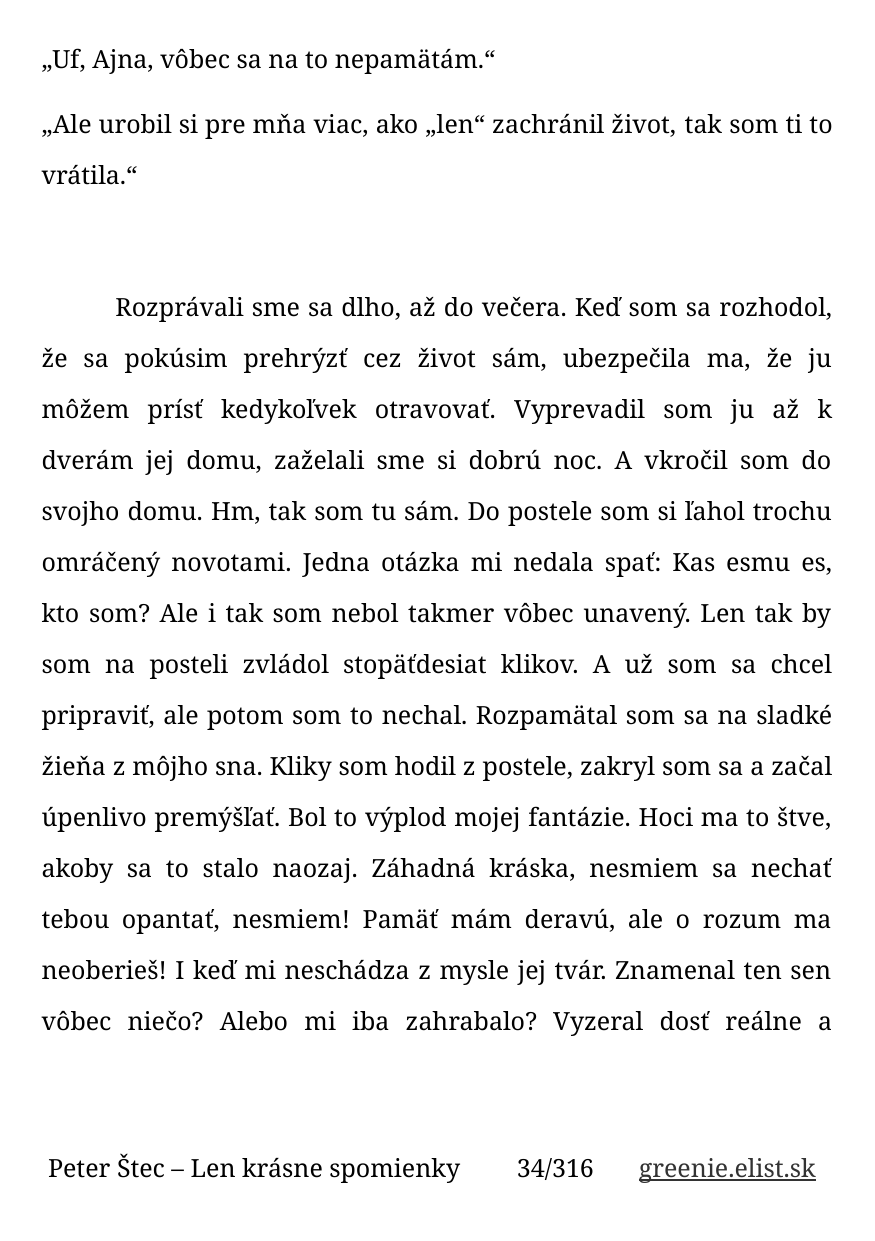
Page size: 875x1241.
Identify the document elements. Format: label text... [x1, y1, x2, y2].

text „Uf, Ajna, vôbec sa na to nepamätám.“ [41, 41, 833, 75]
text Rozprávali sme sa dlho, až do večera. Keď som sa rozhodol, že sa pokúsim prehrýzť cez život sám, ubezpečila ma, že ju môžem prísť kedykoľvek otravovať. Vyprevadil som ju až k dverám jej domu, zaželali sme si dobrú noc. A vkročil som do svojho domu. Hm, tak som tu sám. Do postele som si ľahol trochu omráčený novotami. Jedna otázka mi nedala spať: Kas esmu es, kto som? Ale i tak som nebol takmer vôbec unavený. Len tak by som na posteli zvládol stopäťdesiat klikov. A už som sa chcel pripraviť, ale potom som to nechal. Rozpamätal som sa na sladké žieňa z môjho sna. Kliky som hodil z postele, zakryl som sa a začal úpenlivo premýšľať. Bol to výplod mojej fantázie. Hoci ma to štve, akoby sa to stalo naozaj. Záhadná kráska, nesmiem sa nechať tebou opantať, nesmiem! Pamäť mám deravú, ale o rozum ma neoberieš! I keď mi neschádza z mysle jej tvár. Znamenal ten sen vôbec niečo? Alebo mi iba zahrabalo? Vyzeral dosť reálne a [41, 289, 833, 1038]
text „Ale urobil si pre mňa viac, ako „len“ zachránil život, tak som ti to vrátila.“ [41, 107, 833, 192]
